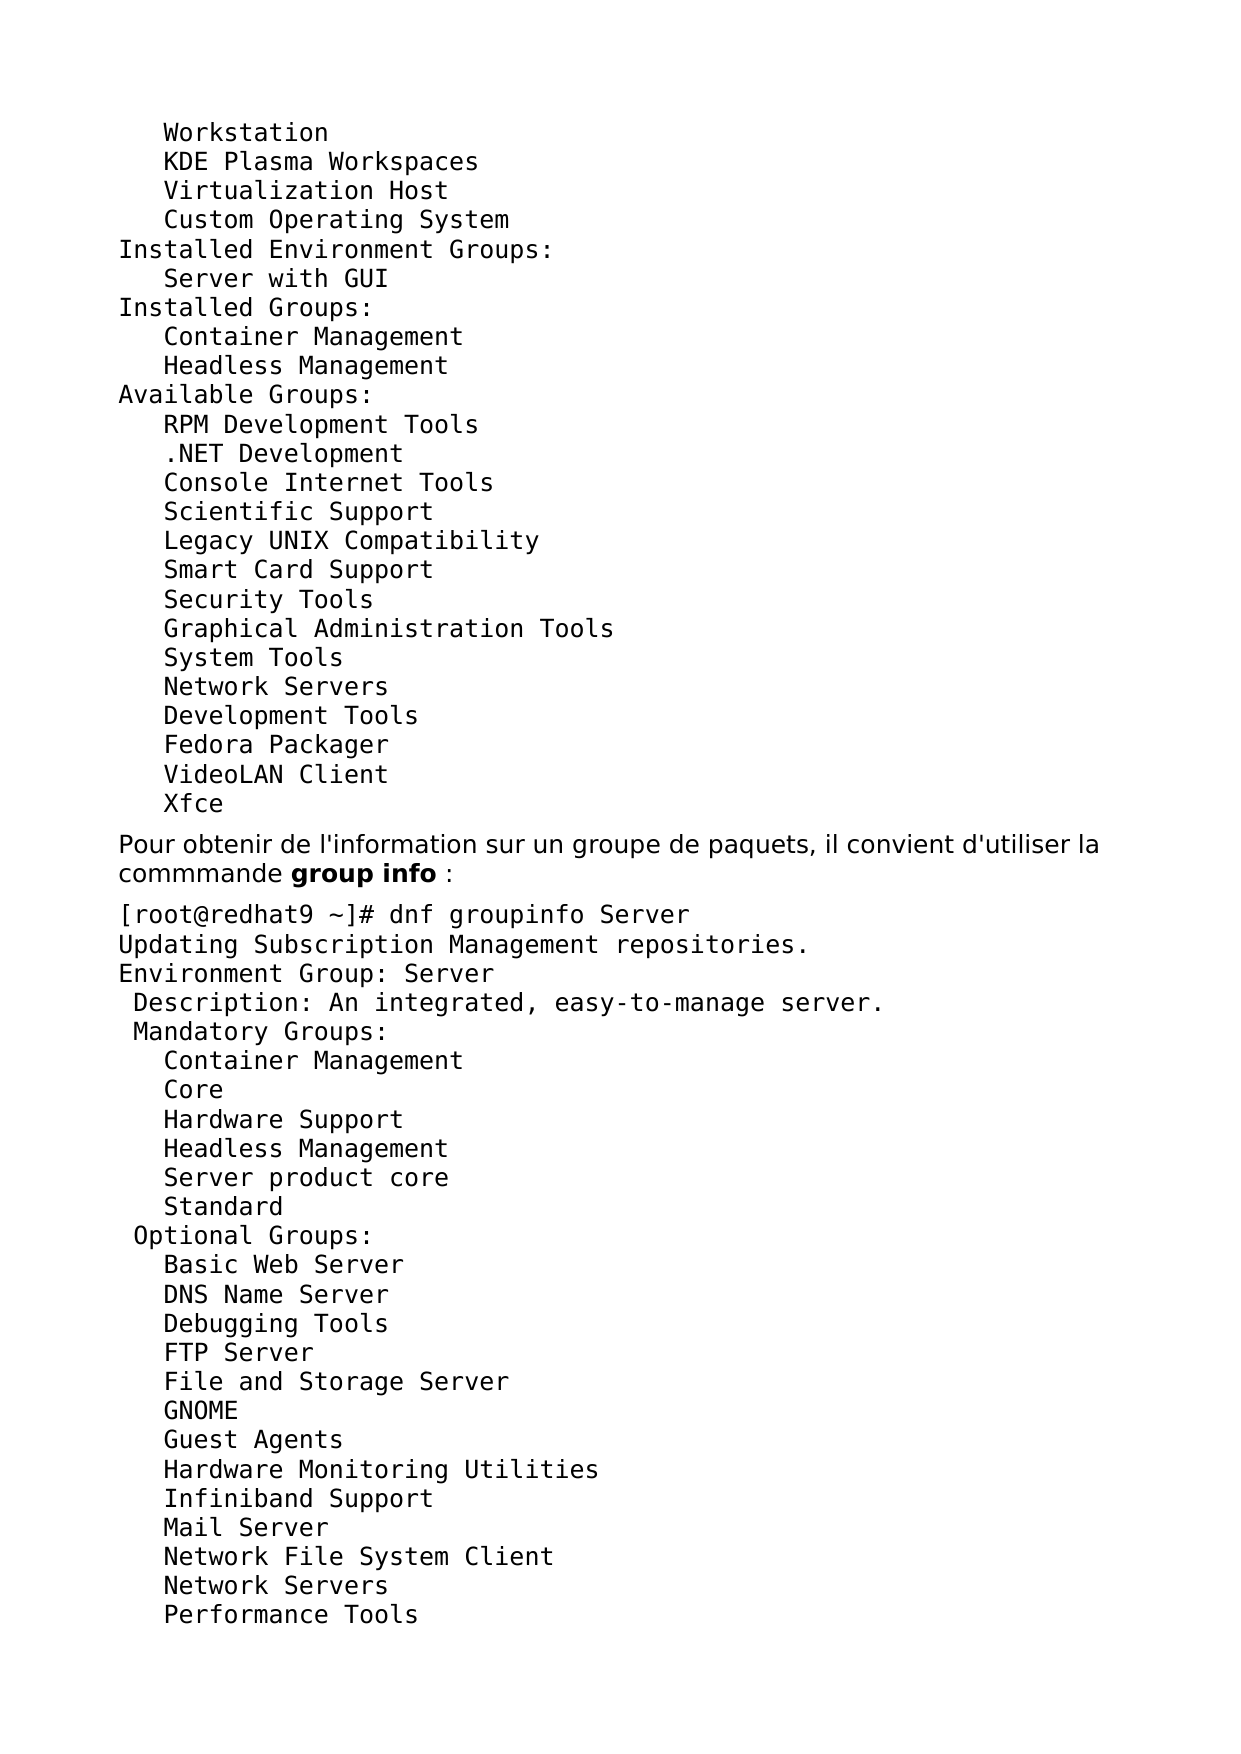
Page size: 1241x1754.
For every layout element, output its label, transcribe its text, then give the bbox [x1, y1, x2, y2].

text Workstation KDE Plasma Workspaces Virtualization Host Custom Operating System Installed Environment Groups: Server with GUI Installed Groups: Container Management Headless Management Available Groups: RPM Development Tools .NET Development Console Internet Tools Scientific Support Legacy UNIX Compatibility Smart Card Support Security Tools Graphical Administration Tools System Tools Network Servers Development Tools Fedora Packager VideoLAN Client Xfce [118, 118, 1122, 818]
text [root@redhat9 ~]# dnf groupinfo Server Updating Subscription Management repositories. Environment Group: Server Description: An integrated, easy-to-manage server. Mandatory Groups: Container Management Core Hardware Support Headless Management Server product core Standard Optional Groups: Basic Web Server DNS Name Server Debugging Tools FTP Server File and Storage Server GNOME Guest Agents Hardware Monitoring Utilities Infiniband Support Mail Server Network File System Client Network Servers Performance Tools [118, 901, 1122, 1630]
text Pour obtenir de l'information sur un groupe de paquets, il convient d'utiliser la commmande group info : [118, 830, 1122, 888]
